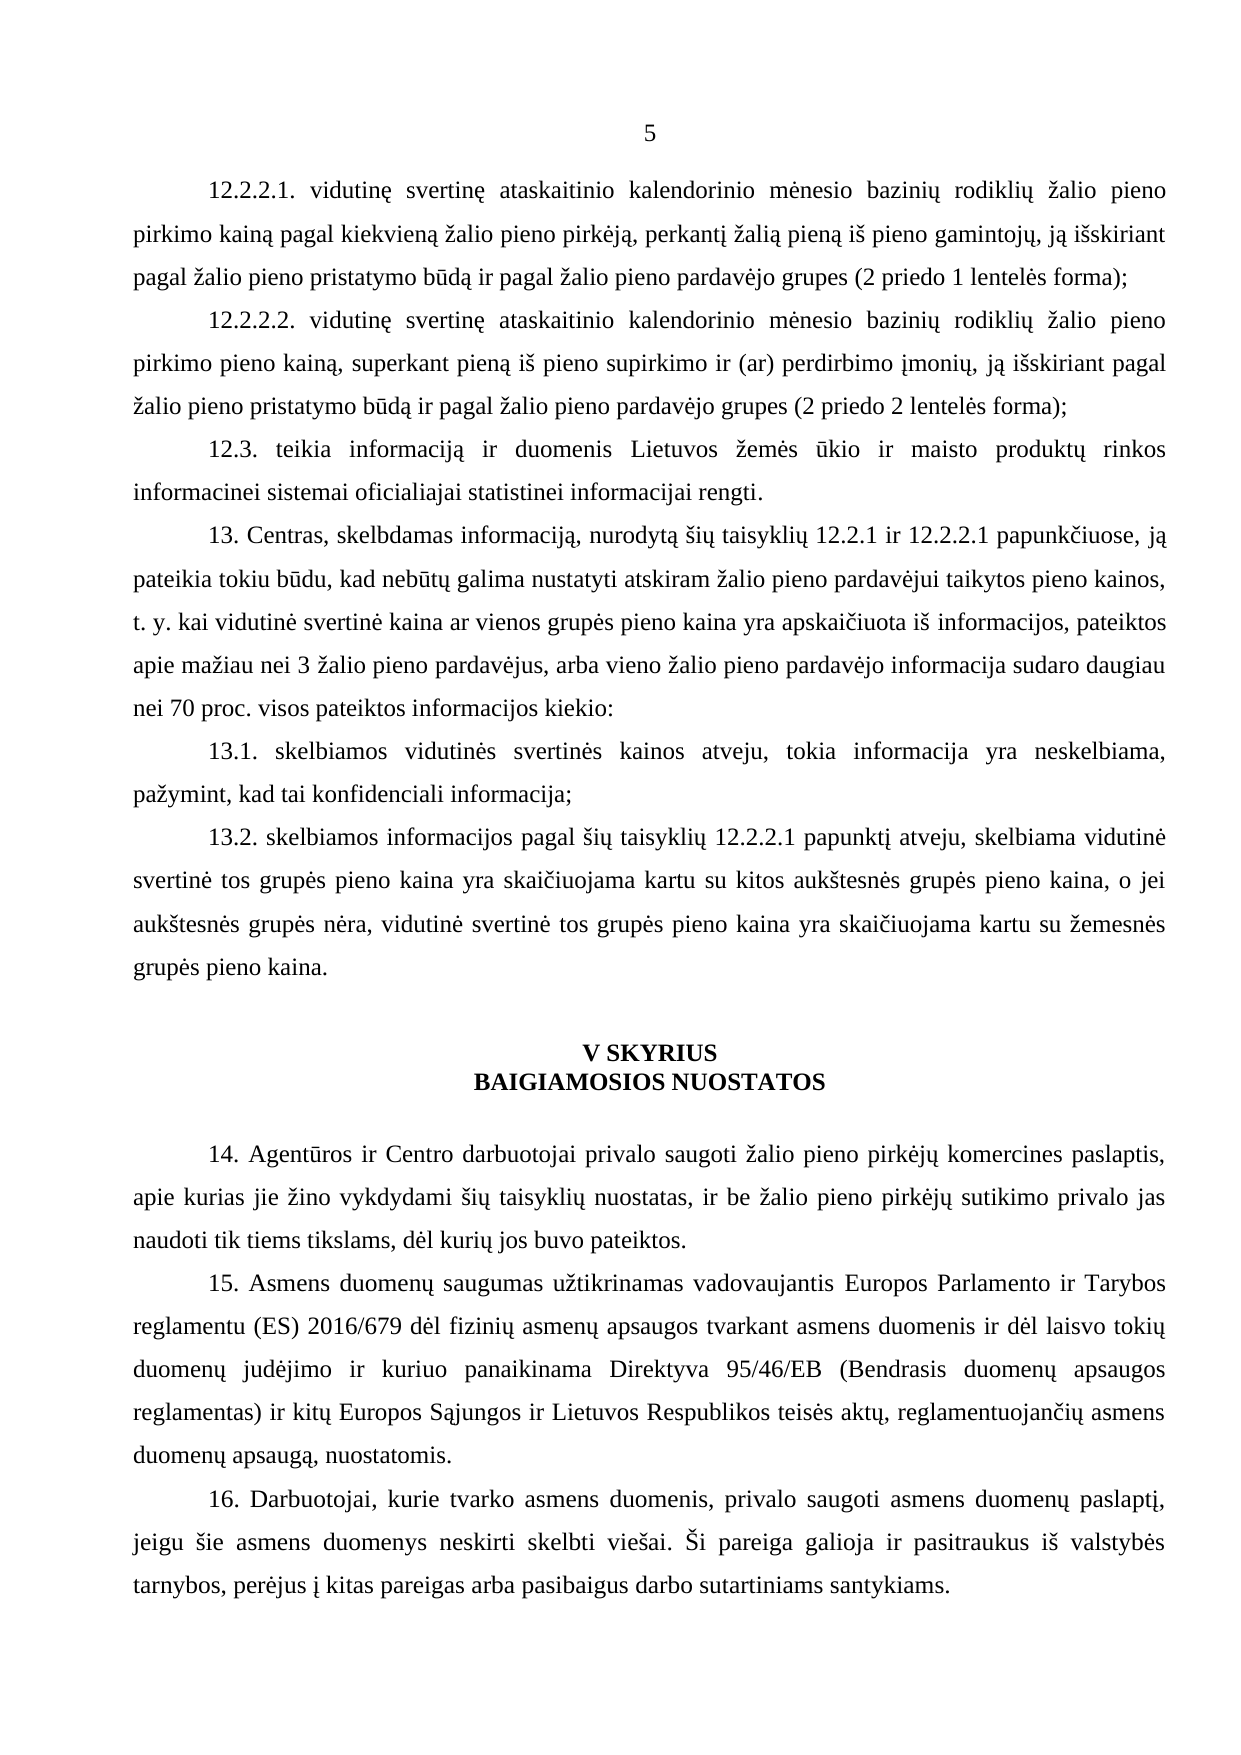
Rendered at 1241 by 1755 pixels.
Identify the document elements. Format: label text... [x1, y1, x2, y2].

text 12.3. teikia informaciją ir duomenis Lietuvos žemės ūkio ir maisto produktų rinkos informacinei sistemai oficialiajai statistinei informacijai rengti. [133, 434, 1167, 506]
text 16. Darbuotojai, kurie tvarko asmens duomenis, privalo saugoti asmens duomenų paslaptį, jeigu šie asmens duomenys neskirti skelbti viešai. Ši pareiga galioja ir pasitraukus iš valstybės tarnybos, perėjus į kitas pareigas arba pasibaigus darbo sutartiniams santykiams. [133, 1484, 1167, 1599]
text V SKYRIUS [133, 1038, 1167, 1067]
text 13. Centras, skelbdamas informaciją, nurodytą šių taisyklių 12.2.1 ir 12.2.2.1 papunkčiuose, ją pateikia tokiu būdu, kad nebūtų galima nustatyti atskiram žalio pieno pardavėjui taikytos pieno kainos, t. y. kai vidutinė svertinė kaina ar vienos grupės pieno kaina yra apskaičiuota iš informacijos, pateiktos apie mažiau nei 3 žalio pieno pardavėjus, arba vieno žalio pieno pardavėjo informacija sudaro daugiau nei 70 proc. visos pateiktos informacijos kiekio: [133, 521, 1167, 722]
text 13.2. skelbiamos informacijos pagal šių taisyklių 12.2.2.1 papunktį atveju, skelbiama vidutinė svertinė tos grupės pieno kaina yra skaičiuojama kartu su kitos aukštesnės grupės pieno kaina, o jei aukštesnės grupės nėra, vidutinė svertinė tos grupės pieno kaina yra skaičiuojama kartu su žemesnės grupės pieno kaina. [133, 822, 1167, 981]
text 13.1. skelbiamos vidutinės svertinės kainos atveju, tokia informacija yra neskelbiama, pažymint, kad tai konfidenciali informacija; [133, 736, 1167, 808]
text 15. Asmens duomenų saugumas užtikrinamas vadovaujantis Europos Parlamento ir Tarybos reglamentu (ES) 2016/679 dėl fizinių asmenų apsaugos tvarkant asmens duomenis ir dėl laisvo tokių duomenų judėjimo ir kuriuo panaikinama Direktyva 95/46/EB (Bendrasis duomenų apsaugos reglamentas) ir kitų Europos Sąjungos ir Lietuvos Respublikos teisės aktų, reglamentuojančių asmens duomenų apsaugą, nuostatomis. [133, 1268, 1167, 1469]
text 12.2.2.2. vidutinę svertinę ataskaitinio kalendorinio mėnesio bazinių rodiklių žalio pieno pirkimo pieno kainą, superkant pieną iš pieno supirkimo ir (ar) perdirbimo įmonių, ją išskiriant pagal žalio pieno pristatymo būdą ir pagal žalio pieno pardavėjo grupes (2 priedo 2 lentelės forma); [133, 305, 1167, 420]
text 14. Agentūros ir Centro darbuotojai privalo saugoti žalio pieno pirkėjų komercines paslaptis, apie kurias jie žino vykdydami šių taisyklių nuostatas, ir be žalio pieno pirkėjų sutikimo privalo jas naudoti tik tiems tikslams, dėl kurių jos buvo pateiktos. [133, 1139, 1167, 1254]
text BAIGIAMOSIOS NUOSTATOS [133, 1067, 1167, 1096]
text 12.2.2.1. vidutinę svertinę ataskaitinio kalendorinio mėnesio bazinių rodiklių žalio pieno pirkimo kainą pagal kiekvieną žalio pieno pirkėją, perkantį žalią pieną iš pieno gamintojų, ją išskiriant pagal žalio pieno pristatymo būdą ir pagal žalio pieno pardavėjo grupes (2 priedo 1 lentelės forma); [133, 176, 1167, 291]
